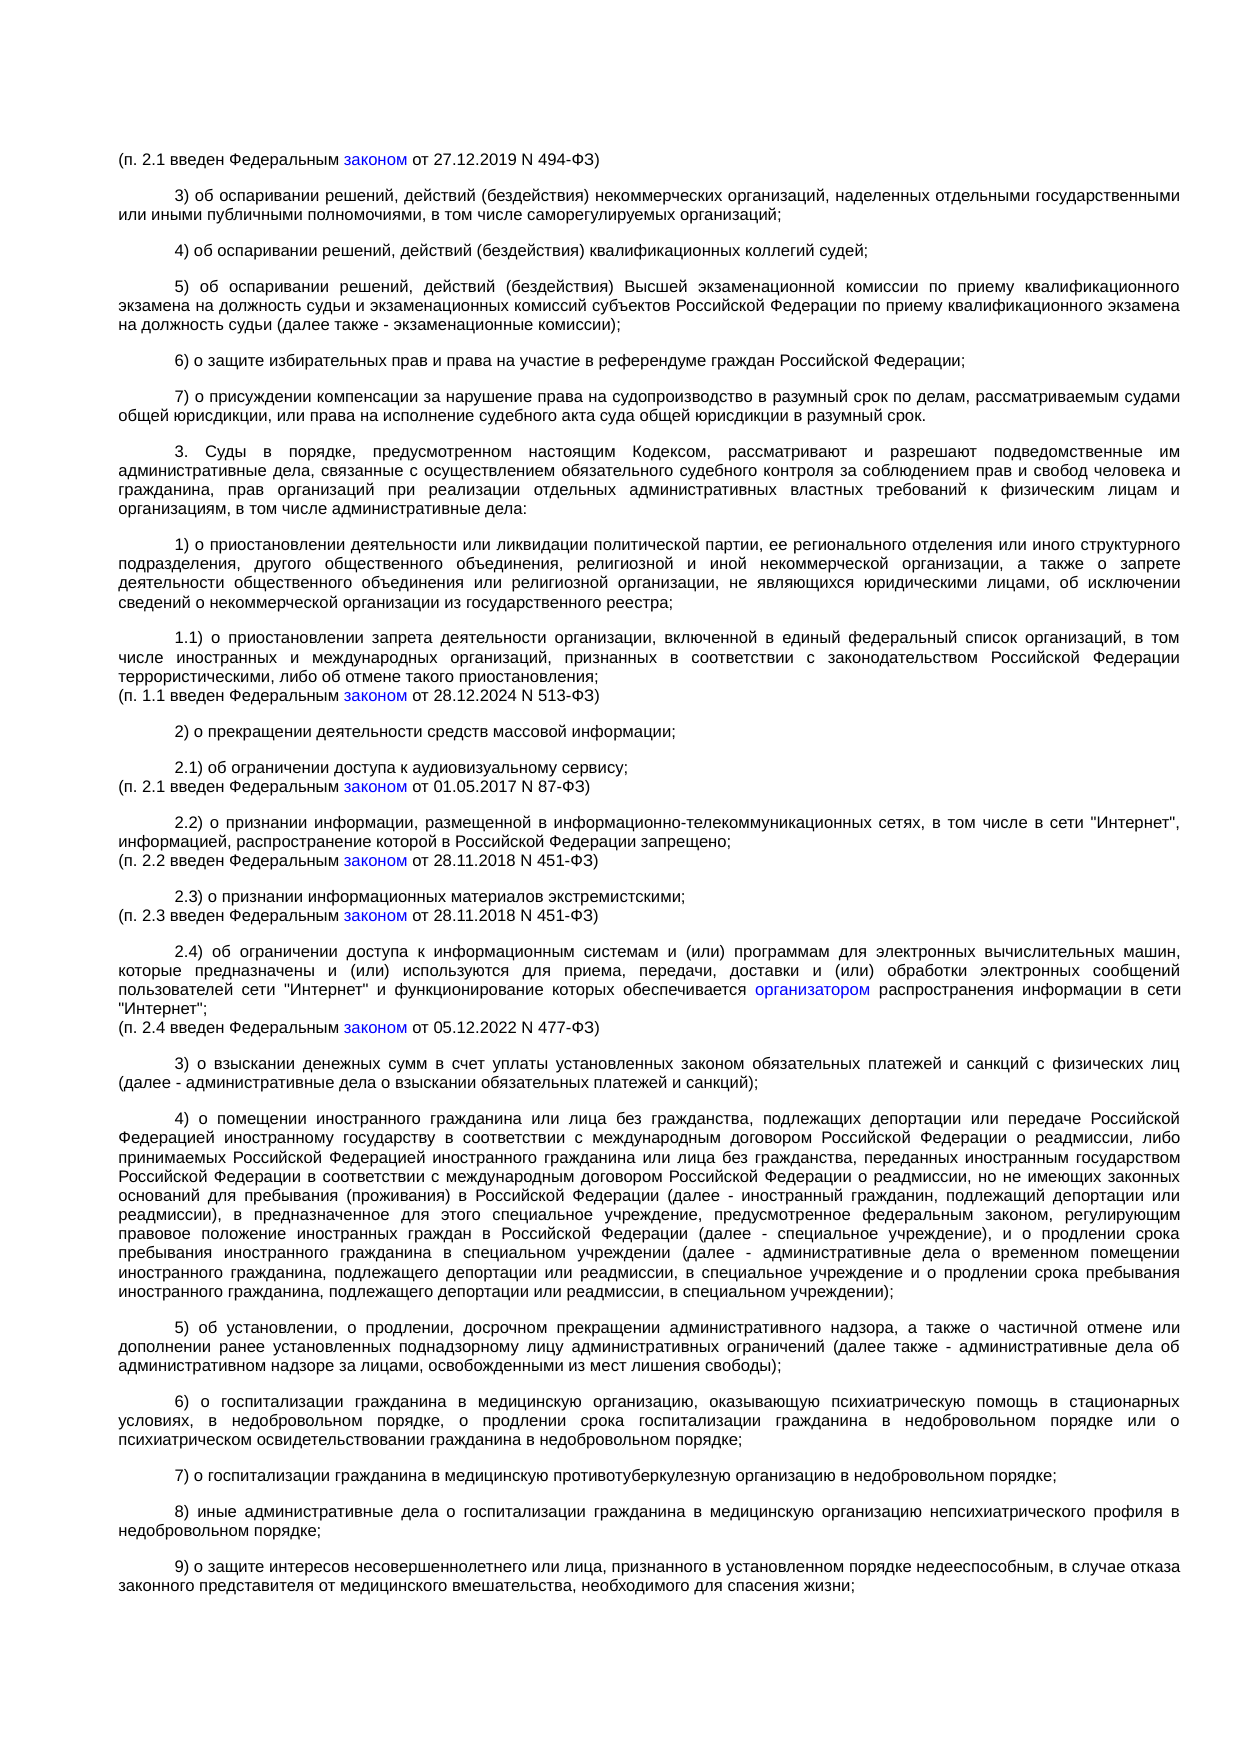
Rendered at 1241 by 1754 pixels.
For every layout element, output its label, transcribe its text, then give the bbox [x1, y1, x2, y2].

text 9) о защите интересов несовершеннолетнего или лица, признанного в установленном порядке недееспособным, в случае отказа законного представителя от медицинского вмешательства, необходимого для спасения жизни; [118, 1557, 1181, 1595]
text 3. Суды в порядке, предусмотренном настоящим Кодексом, рассматривают и разрешают подведомственные им административные дела, связанные с осуществлением обязательного судебного контроля за соблюдением прав и свобод человека и гражданина, прав организаций при реализации отдельных административных властных требований к физическим лицам и организациям, в том числе административные дела: [118, 442, 1181, 518]
text 7) о госпитализации гражданина в медицинскую противотуберкулезную организацию в недобровольном порядке; [118, 1466, 1181, 1485]
text 2.2) о признании информации, размещенной в информационно-телекоммуникационных сетях, в том числе в сети "Интернет", информацией, распространение которой в Российской Федерации запрещено; [118, 812, 1181, 851]
text 5) об установлении, о продлении, досрочном прекращении административного надзора, а также о частичной отмене или дополнении ранее установленных поднадзорному лицу административных ограничений (далее также - административные дела об административном надзоре за лицами, освобожденными из мест лишения свободы); [118, 1317, 1181, 1375]
text 4) об оспаривании решений, действий (бездействия) квалификационных коллегий судей; [118, 241, 1181, 260]
text 3) об оспаривании решений, действий (бездействия) некоммерческих организаций, наделенных отдельными государственными или иными публичными полномочиями, в том числе саморегулируемых организаций; [118, 186, 1181, 224]
text 7) о присуждении компенсации за нарушение права на судопроизводство в разумный срок по делам, рассматриваемым судами общей юрисдикции, или права на исполнение судебного акта суда общей юрисдикции в разумный срок. [118, 387, 1181, 425]
text 2) о прекращении деятельности средств массовой информации; [118, 722, 1181, 741]
text 6) о госпитализации гражданина в медицинскую организацию, оказывающую психиатрическую помощь в стационарных условиях, в недобровольном порядке, о продлении срока госпитализации гражданина в недобровольном порядке или о психиатрическом освидетельствовании гражданина в недобровольном порядке; [118, 1392, 1181, 1449]
text 3) о взыскании денежных сумм в счет уплаты установленных законом обязательных платежей и санкций с физических лиц (далее - административные дела о взыскании обязательных платежей и санкций); [118, 1054, 1181, 1092]
text 2.1) об ограничении доступа к аудиовизуальному сервису; [118, 757, 1181, 777]
text 6) о защите избирательных прав и права на участие в референдуме граждан Российской Федерации; [118, 351, 1181, 370]
text (п. 2.3 введен Федеральным законом от 28.11.2018 N 451-ФЗ) [118, 906, 1181, 925]
text 2.4) об ограничении доступа к информационным системам и (или) программам для электронных вычислительных машин, которые предназначены и (или) используются для приема, передачи, доставки и (или) обработки электронных сообщений пользователей сети "Интернет" и функционирование которых обеспечивается организатором распространения информации в сети "Интернет"; [118, 942, 1181, 1018]
text 8) иные административные дела о госпитализации гражданина в медицинскую организацию непсихиатрического профиля в недобровольном порядке; [118, 1502, 1181, 1540]
text 5) об оспаривании решений, действий (бездействия) Высшей экзаменационной комиссии по приему квалификационного экзамена на должность судьи и экзаменационных комиссий субъектов Российской Федерации по приему квалификационного экзамена на должность судьи (далее также - экзаменационные комиссии); [118, 277, 1181, 334]
text 2.3) о признании информационных материалов экстремистскими; [118, 887, 1181, 906]
text (п. 2.4 введен Федеральным законом от 05.12.2022 N 477-ФЗ) [118, 1018, 1181, 1037]
text 1.1) о приостановлении запрета деятельности организации, включенной в единый федеральный список организаций, в том числе иностранных и международных организаций, признанных в соответствии с законодательством Российской Федерации террористическими, либо об отмене такого приостановления; [118, 628, 1181, 686]
text 1) о приостановлении деятельности или ликвидации политической партии, ее регионального отделения или иного структурного подразделения, другого общественного объединения, религиозной и иной некоммерческой организации, а также о запрете деятельности общественного объединения или религиозной организации, не являющихся юридическими лицами, об исключении сведений о некоммерческой организации из государственного реестра; [118, 535, 1181, 612]
text (п. 2.1 введен Федеральным законом от 01.05.2017 N 87-ФЗ) [118, 777, 1181, 796]
text (п. 1.1 введен Федеральным законом от 28.12.2024 N 513-ФЗ) [118, 686, 1181, 705]
text (п. 2.2 введен Федеральным законом от 28.11.2018 N 451-ФЗ) [118, 851, 1181, 870]
text (п. 2.1 введен Федеральным законом от 27.12.2019 N 494-ФЗ) [118, 150, 1181, 169]
text 4) о помещении иностранного гражданина или лица без гражданства, подлежащих депортации или передаче Российской Федерацией иностранному государству в соответствии с международным договором Российской Федерации о реадмиссии, либо принимаемых Российской Федерацией иностранного гражданина или лица без гражданства, переданных иностранным государством Российской Федерации в соответствии с международным договором Российской Федерации о реадмиссии, но не имеющих законных оснований для пребывания (проживания) в Российской Федерации (далее - иностранный гражданин, подлежащий депортации или реадмиссии), в предназначенное для этого специальное учреждение, предусмотренное федеральным законом, регулирующим правовое положение иностранных граждан в Российской Федерации (далее - специальное учреждение), и о продлении срока пребывания иностранного гражданина в специальном учреждении (далее - административные дела о временном помещении иностранного гражданина, подлежащего депортации или реадмиссии, в специальное учреждение и о продлении срока пребывания иностранного гражданина, подлежащего депортации или реадмиссии, в специальном учреждении); [118, 1109, 1181, 1301]
